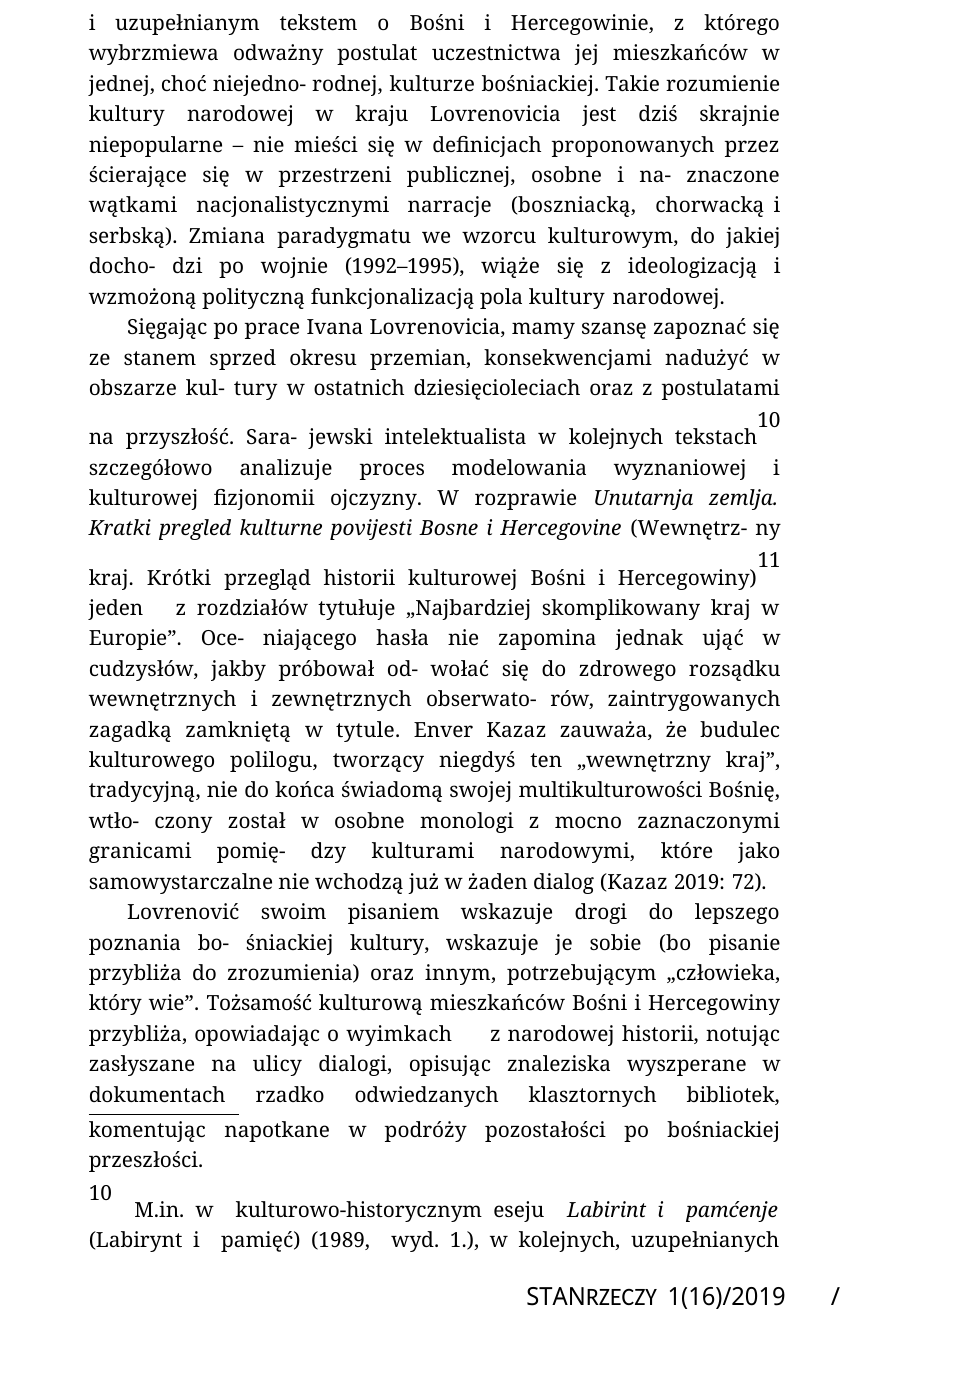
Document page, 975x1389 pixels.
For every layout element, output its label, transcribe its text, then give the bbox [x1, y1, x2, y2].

text 10 M.in. w kulturowo-historycznym eseju Labirint i pamćenje (Labirynt i pamięć) (1989, wyd. 1.), w kolejnych, uzupełnianych [88, 1178, 780, 1253]
text Sięgając po prace Ivana Lovrenovicia, mamy szansę zapoznać się ze stanem sprzed okresu przemian, konsekwencjami nadużyć w obszarze kul- tury w ostatnich dziesięcioleciach oraz z postulatami na przyszłość. Sara- jewski intelektualista w kolejnych tekstach10 szczegółowo analizuje proces modelowania wyznaniowej i kulturowej fizjonomii ojczyzny. W rozprawie Unutarnja zemlja. Kratki pregled kulturne povijesti Bosne i Hercegovine (Wewnętrz- ny kraj. Krótki przegląd historii kulturowej Bośni i Hercegowiny)11 jeden z rozdziałów tytułuje „Najbardziej skomplikowany kraj w Europie”. Oce- niającego hasła nie zapomina jednak ująć w cudzysłów, jakby próbował od- wołać się do zdrowego rozsądku wewnętrznych i zewnętrznych obserwato- rów, zaintrygowanych zagadką zamkniętą w tytule. Enver Kazaz zauważa, że budulec kulturowego polilogu, tworzący niegdyś ten „wewnętrzny kraj”, tradycyjną, nie do końca świadomą swojej multikulturowości Bośnię, wtło- czony został w osobne monologi z mocno zaznaczonymi granicami pomię- dzy kulturami narodowymi, które jako samowystarczalne nie wchodzą już w żaden dialog (Kazaz 2019: 72). [88, 312, 780, 895]
text i uzupełnianym tekstem o Bośni i Hercegowinie, z którego wybrzmiewa odważny postulat uczestnictwa jej mieszkańców w jednej, choć niejedno- rodnej, kulturze bośniackiej. Takie rozumienie kultury narodowej w kraju Lovrenovicia jest dziś skrajnie niepopularne – nie mieści się w definicjach proponowanych przez ścierające się w przestrzeni publicznej, osobne i na- znaczone wątkami nacjonalistycznymi narracje (boszniacką, chorwacką i serbską). Zmiana paradygmatu we wzorcu kulturowym, do jakiej docho- dzi po wojnie (1992–1995), wiąże się z ideologizacją i wzmożoną polityczną funkcjonalizacją pola kultury narodowej. [88, 8, 780, 310]
text Lovrenović swoim pisaniem wskazuje drogi do lepszego poznania bo- śniackiej kultury, wskazuje je sobie (bo pisanie przybliża do zrozumienia) oraz innym, potrzebującym „człowieka, który wie”. Tożsamość kulturową mieszkańców Bośni i Hercegowiny przybliża, opowiadając o wyimkach z narodowej historii, notując zasłyszane na ulicy dialogi, opisując znaleziska wyszperane w dokumentach rzadko odwiedzanych klasztornych bibliotek, komentując napotkane w podróży pozostałości po bośniackiej przeszłości. [88, 897, 780, 1174]
